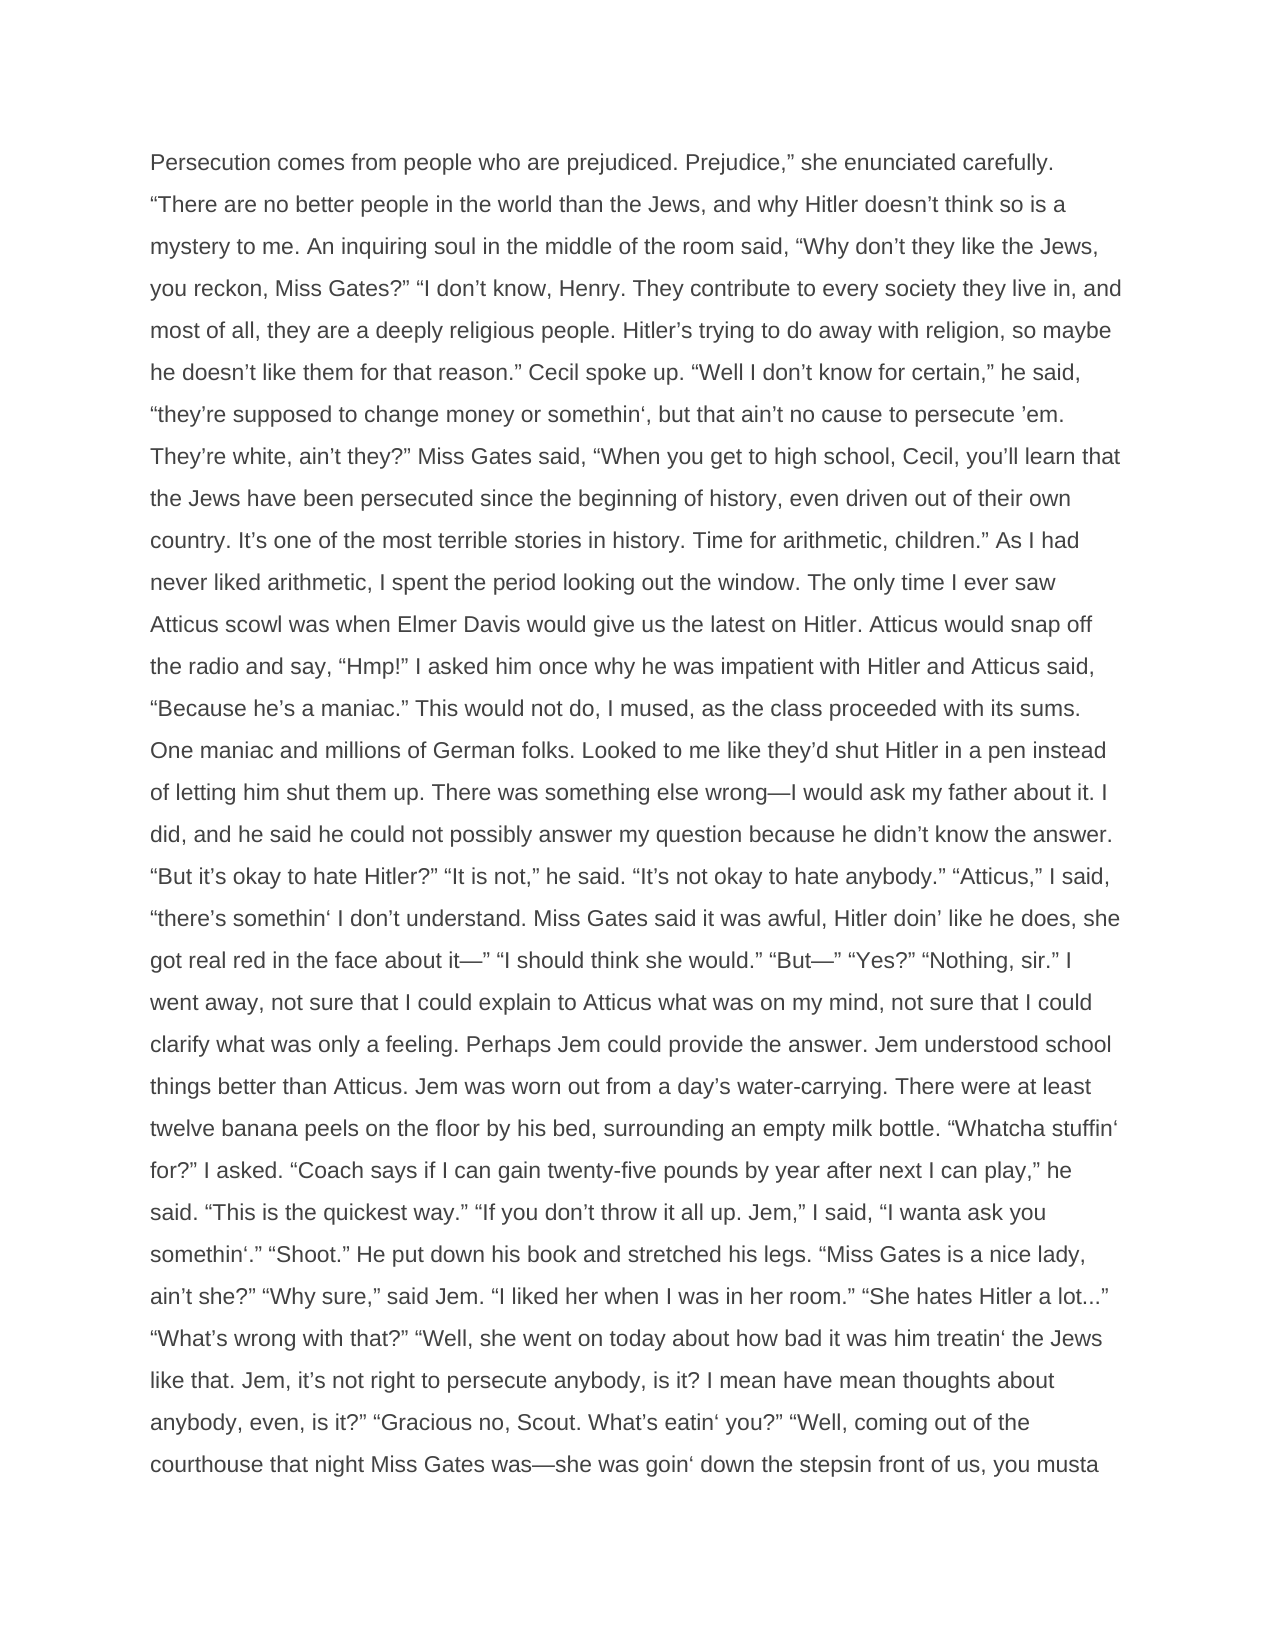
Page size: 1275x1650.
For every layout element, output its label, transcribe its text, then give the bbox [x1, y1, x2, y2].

text Persecution comes from people who are prejudiced. Prejudice,” she enunciated carefully. “There are no better people in the world than the Jews, and why Hitler doesn’t think so is a mystery to me. An inquiring soul in the middle of the room said, “Why don’t they like the Jews, you reckon, Miss Gates?” “I don’t know, Henry. They contribute to every society they live in, and most of all, they are a deeply religious people. Hitler’s trying to do away with religion, so maybe he doesn’t like them for that reason.” Cecil spoke up. “Well I don’t know for certain,” he said, “they’re supposed to change money or somethin‘, but that ain’t no cause to persecute ’em. They’re white, ain’t they?” Miss Gates said, “When you get to high school, Cecil, you’ll learn that the Jews have been persecuted since the beginning of history, even driven out of their own country. It’s one of the most terrible stories in history. Time for arithmetic, children.” As I had never liked arithmetic, I spent the period looking out the window. The only time I ever saw Atticus scowl was when Elmer Davis would give us the latest on Hitler. Atticus would snap off the radio and say, “Hmp!” I asked him once why he was impatient with Hitler and Atticus said, “Because he’s a maniac.” This would not do, I mused, as the class proceeded with its sums. One maniac and millions of German folks. Looked to me like they’d shut Hitler in a pen instead of letting him shut them up. There was something else wrong—I would ask my father about it. I did, and he said he could not possibly answer my question because he didn’t know the answer. “But it’s okay to hate Hitler?” “It is not,” he said. “It’s not okay to hate anybody.” “Atticus,” I said, “there’s somethin‘ I don’t understand. Miss Gates said it was awful, Hitler doin’ like he does, she got real red in the face about it—” “I should think she would.” “But—” “Yes?” “Nothing, sir.” I went away, not sure that I could explain to Atticus what was on my mind, not sure that I could clarify what was only a feeling. Perhaps Jem could provide the answer. Jem understood school things better than Atticus. Jem was worn out from a day’s water-carrying. There were at least twelve banana peels on the floor by his bed, surrounding an empty milk bottle. “Whatcha stuffin‘ for?” I asked. “Coach says if I can gain twenty-five pounds by year after next I can play,” he said. “This is the quickest way.” “If you don’t throw it all up. Jem,” I said, “I wanta ask you somethin‘.” “Shoot.” He put down his book and stretched his legs. “Miss Gates is a nice lady, ain’t she?” “Why sure,” said Jem. “I liked her when I was in her room.” “She hates Hitler a lot...” “What’s wrong with that?” “Well, she went on today about how bad it was him treatin‘ the Jews like that. Jem, it’s not right to persecute anybody, is it? I mean have mean thoughts about anybody, even, is it?” “Gracious no, Scout. What’s eatin‘ you?” “Well, coming out of the courthouse that night Miss Gates was—she was goin‘ down the stepsin front of us, you musta [150, 150, 1125, 1477]
